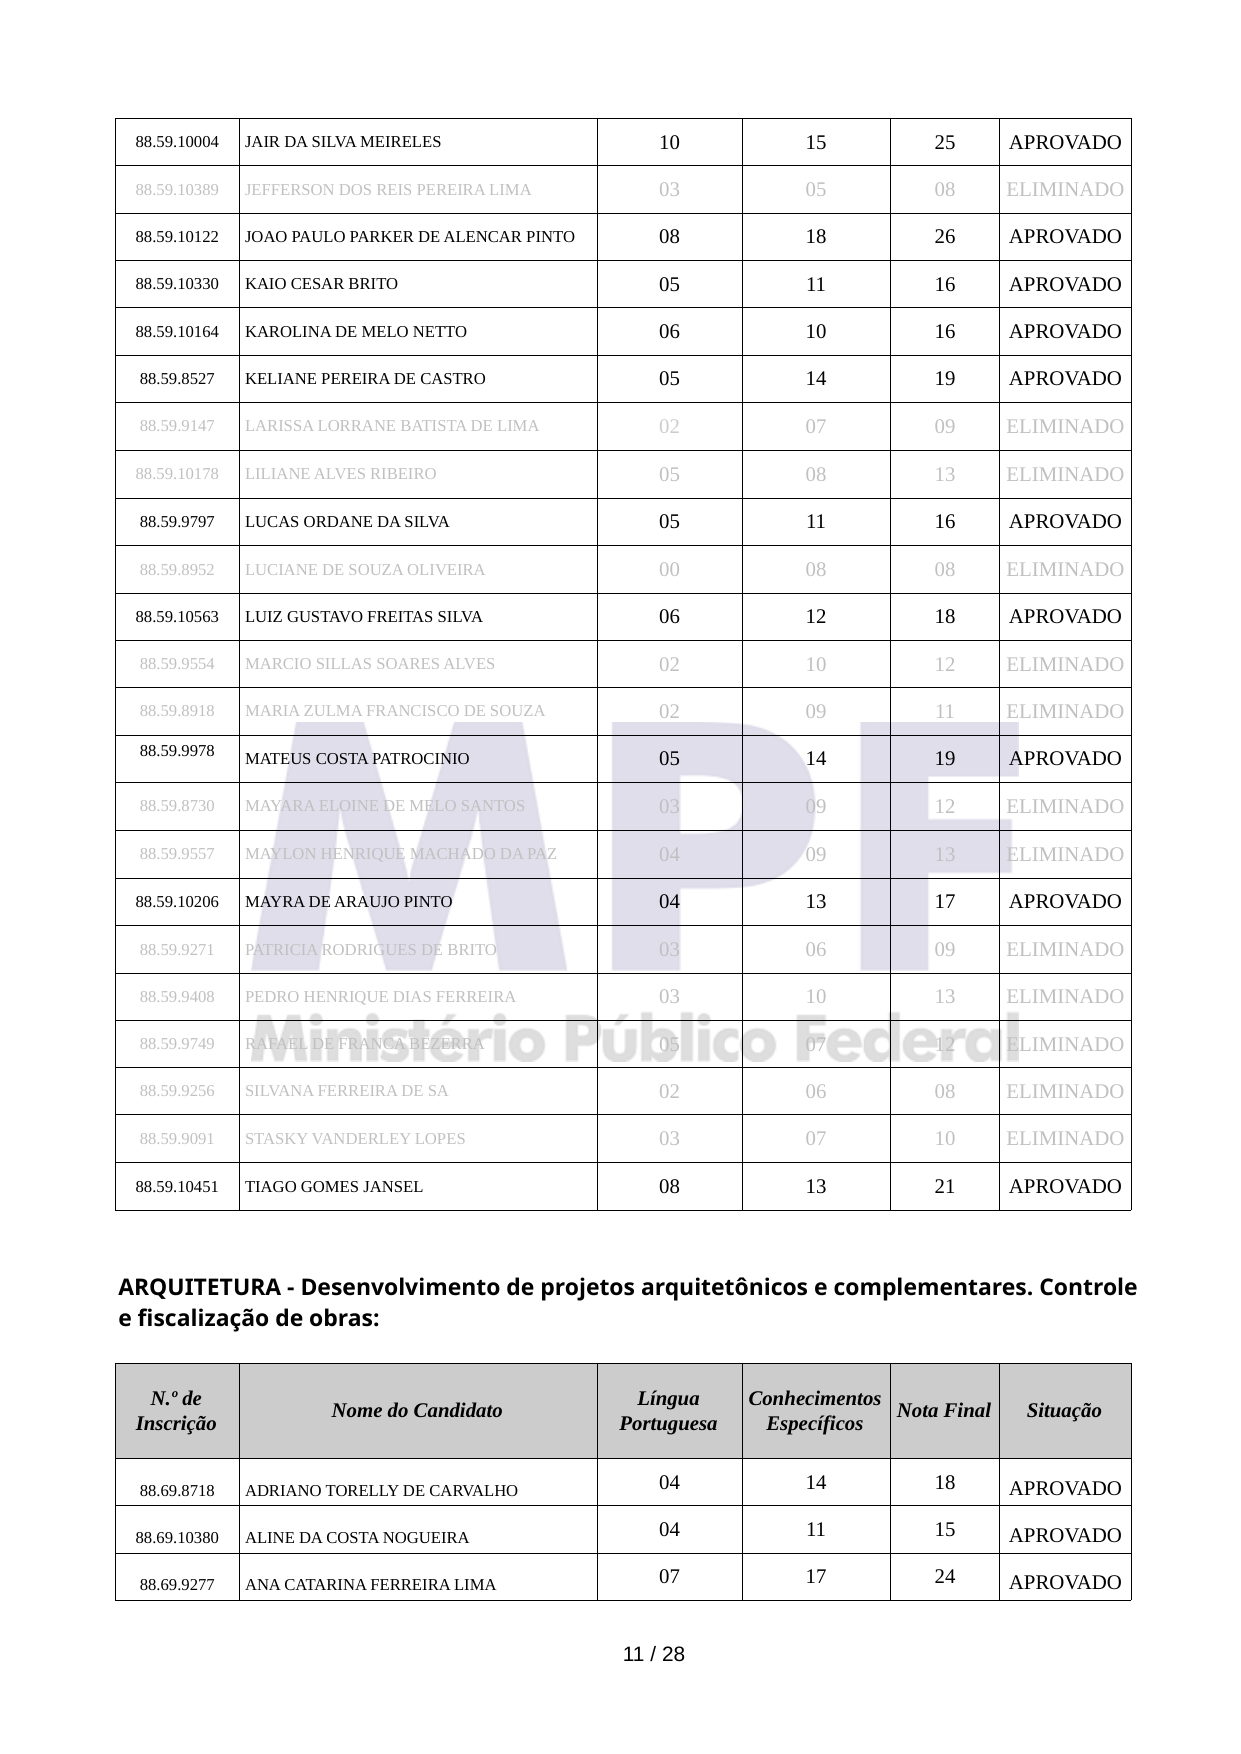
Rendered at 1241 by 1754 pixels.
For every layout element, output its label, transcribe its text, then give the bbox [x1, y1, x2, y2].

table_cell 17 [743, 1554, 890, 1600]
table_cell 08 [598, 1163, 742, 1210]
table_cell LARISSA LORRANE BATISTA DE LIMA [240, 403, 597, 450]
table_cell 17 [891, 879, 999, 925]
table_cell APROVADO [1000, 499, 1131, 545]
table_cell 02 [598, 1068, 742, 1114]
table_cell 10 [743, 641, 890, 687]
table_cell 03 [598, 166, 742, 213]
table_cell APROVADO [1000, 119, 1131, 165]
table_cell 13 [743, 879, 890, 925]
table_cell LUCIANE DE SOUZA OLIVEIRA [240, 546, 597, 593]
table_cell APROVADO [1000, 1163, 1131, 1210]
table_cell 21 [891, 1163, 999, 1210]
table_cell 24 [891, 1554, 999, 1600]
table_cell 13 [743, 1163, 890, 1210]
table_header Situação [1000, 1364, 1131, 1458]
table_cell ELIMINADO [1000, 166, 1131, 213]
table_cell 09 [743, 783, 890, 829]
table_cell ELIMINADO [1000, 1115, 1131, 1162]
table_cell 88.59.10206 [116, 879, 239, 925]
table_cell 14 [743, 356, 890, 402]
table_cell 25 [891, 119, 999, 165]
table_cell ELIMINADO [1000, 546, 1131, 593]
table_cell APROVADO [1000, 736, 1131, 782]
table_cell 03 [598, 974, 742, 1020]
table_cell KELIANE PEREIRA DE CASTRO [240, 356, 597, 402]
table_cell 03 [598, 926, 742, 972]
table_cell 10 [891, 1115, 999, 1162]
table_cell 26 [891, 214, 999, 260]
table_cell RAFAEL DE FRANCA BEZERRA [240, 1021, 597, 1067]
table_cell APROVADO [1000, 356, 1131, 402]
table_cell MAYLON HENRIQUE MACHADO DA PAZ [240, 831, 597, 877]
table_cell 88.59.10451 [116, 1163, 239, 1210]
table_cell 88.59.9408 [116, 974, 239, 1020]
table_cell 88.59.9978 [116, 736, 239, 782]
table_cell 15 [743, 119, 890, 165]
table_cell APROVADO [1000, 1506, 1131, 1552]
table_cell LUIZ GUSTAVO FREITAS SILVA [240, 594, 597, 640]
table_cell ELIMINADO [1000, 688, 1131, 734]
table_cell 88.59.8952 [116, 546, 239, 593]
table_cell PEDRO HENRIQUE DIAS FERREIRA [240, 974, 597, 1020]
table_cell 88.59.10004 [116, 119, 239, 165]
table_cell 18 [891, 594, 999, 640]
table_cell 16 [891, 261, 999, 307]
table_cell 04 [598, 879, 742, 925]
table_cell 88.69.9277 [116, 1554, 239, 1600]
table_cell 05 [598, 261, 742, 307]
table_cell 88.69.8718 [116, 1459, 239, 1505]
table_cell 15 [891, 1506, 999, 1552]
table_cell 88.59.8730 [116, 783, 239, 829]
table_cell 08 [891, 166, 999, 213]
table_cell ELIMINADO [1000, 974, 1131, 1020]
table_cell 88.59.10330 [116, 261, 239, 307]
table_cell 88.59.10389 [116, 166, 239, 213]
table_cell 09 [743, 831, 890, 877]
table_cell 88.59.9554 [116, 641, 239, 687]
table_cell APROVADO [1000, 261, 1131, 307]
table_cell 12 [891, 1021, 999, 1067]
table_cell 05 [598, 736, 742, 782]
table_cell 03 [598, 783, 742, 829]
table_cell JAIR DA SILVA MEIRELES [240, 119, 597, 165]
table_cell APROVADO [1000, 594, 1131, 640]
table_cell 88.59.9797 [116, 499, 239, 545]
table_cell 88.69.10380 [116, 1506, 239, 1552]
table_cell 05 [598, 356, 742, 402]
table_cell 10 [743, 308, 890, 354]
table_cell 11 [743, 261, 890, 307]
table_cell ELIMINADO [1000, 451, 1131, 497]
table_cell 19 [891, 356, 999, 402]
table_cell 88.59.10563 [116, 594, 239, 640]
table_cell 00 [598, 546, 742, 593]
table_cell ALINE DA COSTA NOGUEIRA [240, 1506, 597, 1552]
table_cell 14 [743, 1459, 890, 1505]
table_cell MARCIO SILLAS SOARES ALVES [240, 641, 597, 687]
table_cell 18 [891, 1459, 999, 1505]
table_cell 06 [598, 308, 742, 354]
table_cell 04 [598, 831, 742, 877]
table_cell 88.59.10178 [116, 451, 239, 497]
table_cell 06 [743, 1068, 890, 1114]
table_cell MATEUS COSTA PATROCINIO [240, 736, 597, 782]
table_cell 19 [891, 736, 999, 782]
table_cell 03 [598, 1115, 742, 1162]
table_cell 88.59.9091 [116, 1115, 239, 1162]
table_cell STASKY VANDERLEY LOPES [240, 1115, 597, 1162]
table_cell 14 [743, 736, 890, 782]
table_cell LILIANE ALVES RIBEIRO [240, 451, 597, 497]
table_cell PATRICIA RODRIGUES DE BRITO [240, 926, 597, 972]
table_cell 88.59.9256 [116, 1068, 239, 1114]
table_cell 08 [743, 451, 890, 497]
table_cell ELIMINADO [1000, 926, 1131, 972]
table_cell 02 [598, 403, 742, 450]
table_cell 88.59.8527 [116, 356, 239, 402]
table_cell LUCAS ORDANE DA SILVA [240, 499, 597, 545]
table_cell 02 [598, 688, 742, 734]
table_header N.º de Inscrição [116, 1364, 239, 1458]
table_header Conhecimentos Específicos [743, 1364, 890, 1458]
table_cell MAYARA ELOINE DE MELO SANTOS [240, 783, 597, 829]
table_cell ELIMINADO [1000, 1068, 1131, 1114]
table_cell ELIMINADO [1000, 641, 1131, 687]
table_cell 16 [891, 499, 999, 545]
table_cell MARIA ZULMA FRANCISCO DE SOUZA [240, 688, 597, 734]
table_cell 12 [891, 783, 999, 829]
table_cell 16 [891, 308, 999, 354]
table_cell ELIMINADO [1000, 831, 1131, 877]
table_cell KAIO CESAR BRITO [240, 261, 597, 307]
text ARQUITETURA - Desenvolvimento de projetos arquitetônicos e complementares. Controle e fiscalização de obras: [118, 1271, 1152, 1333]
table_cell 10 [598, 119, 742, 165]
table_cell 06 [598, 594, 742, 640]
table_cell 04 [598, 1459, 742, 1505]
table_cell 06 [743, 926, 890, 972]
table_cell 12 [891, 641, 999, 687]
table_cell 05 [743, 166, 890, 213]
table_cell 08 [743, 546, 890, 593]
table_cell APROVADO [1000, 1554, 1131, 1600]
table_cell 08 [598, 214, 742, 260]
table_cell 13 [891, 974, 999, 1020]
table_cell 02 [598, 641, 742, 687]
table_header Língua Portuguesa [598, 1364, 742, 1458]
table_cell ANA CATARINA FERREIRA LIMA [240, 1554, 597, 1600]
table_cell SILVANA FERREIRA DE SA [240, 1068, 597, 1114]
table_cell 88.59.9147 [116, 403, 239, 450]
table_cell 05 [598, 499, 742, 545]
table_cell ELIMINADO [1000, 783, 1131, 829]
table_cell 11 [743, 1506, 890, 1552]
table_cell 05 [598, 1021, 742, 1067]
table_cell 88.59.10122 [116, 214, 239, 260]
table_cell 88.59.9749 [116, 1021, 239, 1067]
table_cell 11 [743, 499, 890, 545]
table_cell 88.59.9557 [116, 831, 239, 877]
table_cell 88.59.9271 [116, 926, 239, 972]
table_cell 13 [891, 451, 999, 497]
table_header Nome do Candidato [240, 1364, 597, 1458]
table_cell ELIMINADO [1000, 403, 1131, 450]
table_cell APROVADO [1000, 879, 1131, 925]
table_cell 07 [743, 1021, 890, 1067]
table_cell APROVADO [1000, 214, 1131, 260]
table_cell ADRIANO TORELLY DE CARVALHO [240, 1459, 597, 1505]
table_cell 09 [891, 926, 999, 972]
table_cell 07 [743, 1115, 890, 1162]
table_cell 08 [891, 1068, 999, 1114]
table_header Nota Final [891, 1364, 999, 1458]
table_cell 13 [891, 831, 999, 877]
table_cell APROVADO [1000, 308, 1131, 354]
table_cell JOAO PAULO PARKER DE ALENCAR PINTO [240, 214, 597, 260]
table_cell 11 [891, 688, 999, 734]
table_cell ELIMINADO [1000, 1021, 1131, 1067]
table_cell 18 [743, 214, 890, 260]
table_cell 88.59.8918 [116, 688, 239, 734]
table_cell 12 [743, 594, 890, 640]
table_cell 08 [891, 546, 999, 593]
table_cell KAROLINA DE MELO NETTO [240, 308, 597, 354]
table_cell JEFFERSON DOS REIS PEREIRA LIMA [240, 166, 597, 213]
table_cell TIAGO GOMES JANSEL [240, 1163, 597, 1210]
table_cell MAYRA DE ARAUJO PINTO [240, 879, 597, 925]
table_cell 04 [598, 1506, 742, 1552]
table_cell 88.59.10164 [116, 308, 239, 354]
table_cell APROVADO [1000, 1459, 1131, 1505]
table_cell 09 [891, 403, 999, 450]
table_cell 07 [598, 1554, 742, 1600]
table_cell 09 [743, 688, 890, 734]
table_cell 07 [743, 403, 890, 450]
table_cell 10 [743, 974, 890, 1020]
table_cell 05 [598, 451, 742, 497]
